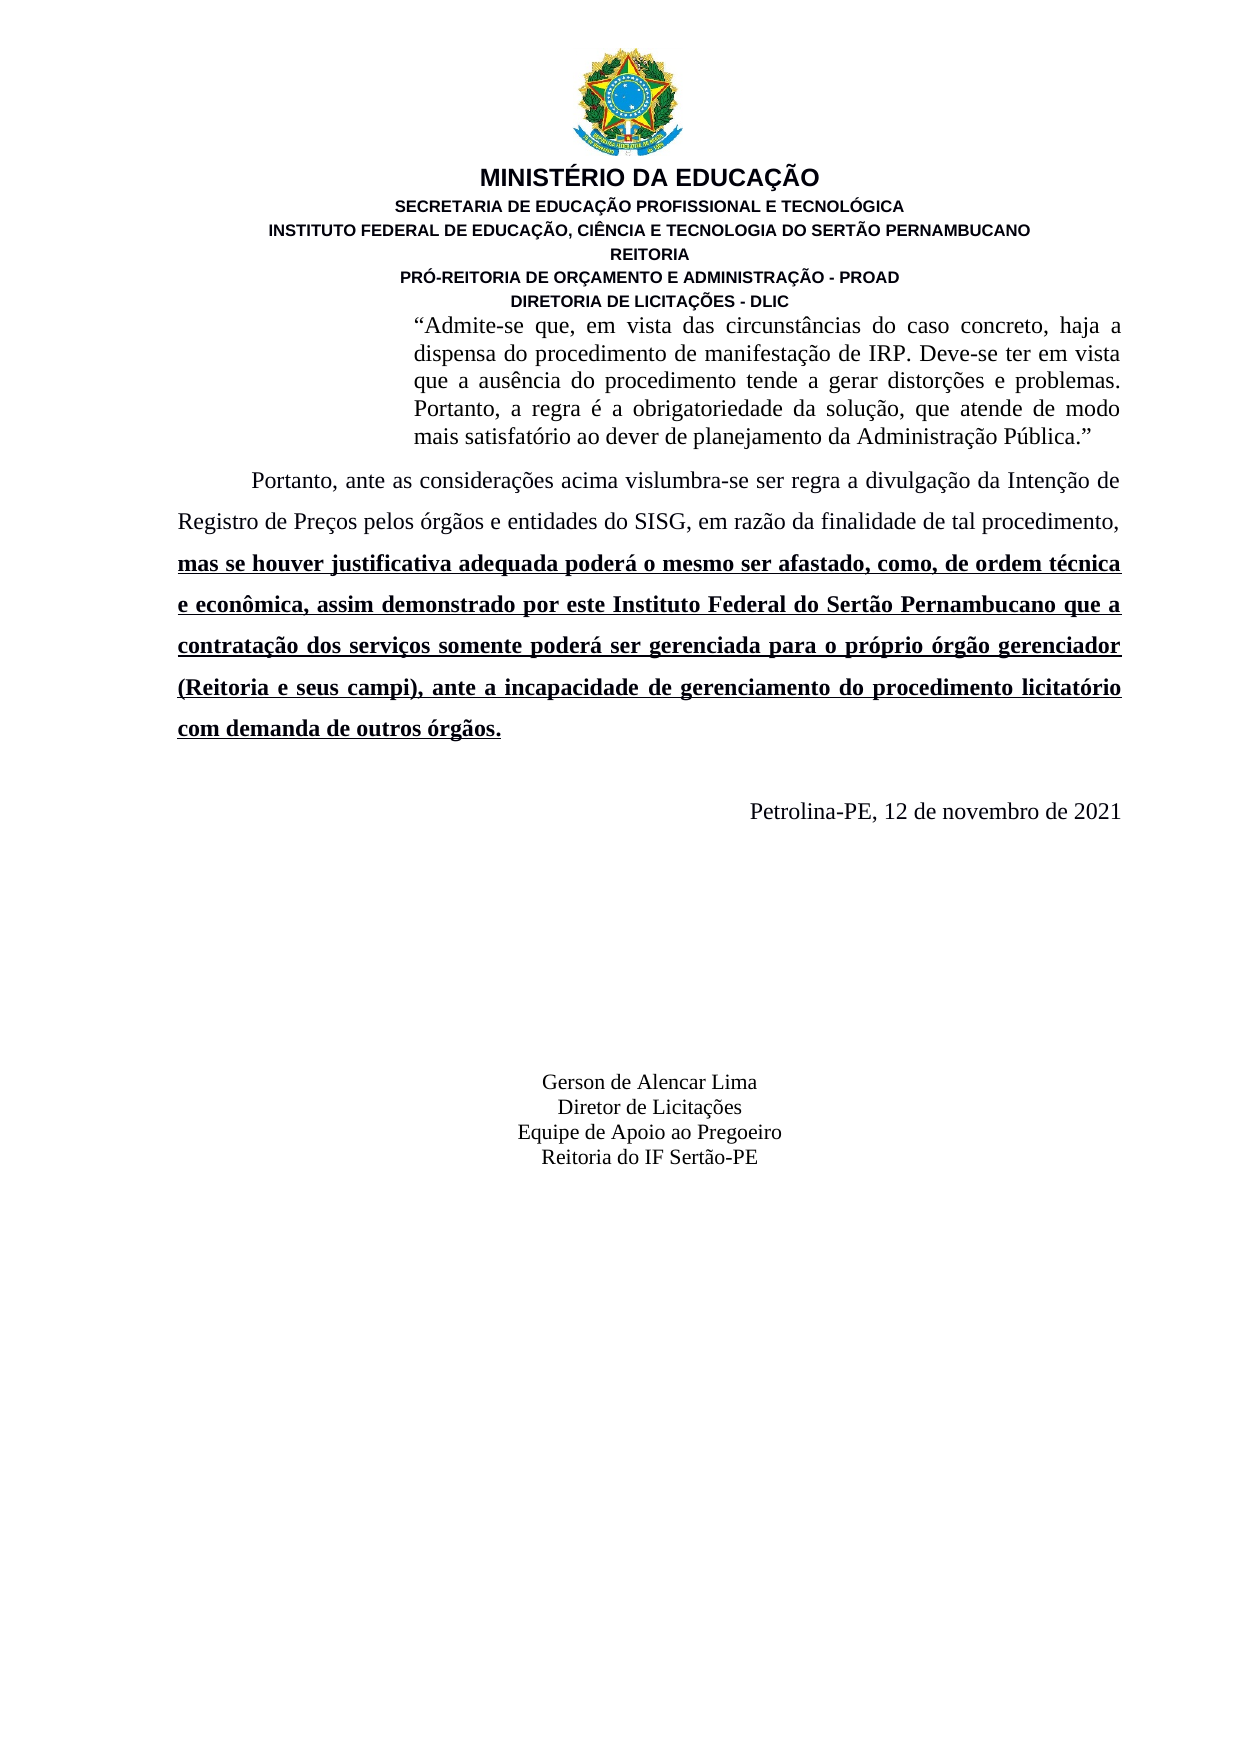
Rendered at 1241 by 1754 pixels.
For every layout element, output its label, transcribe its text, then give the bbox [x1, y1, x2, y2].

text Diretor de Licitações [177, 1094, 1122, 1119]
text Petrolina-PE, 12 de novembro de 2021 [177, 797, 1122, 824]
text e econômica, assim demonstrado por este Instituto Federal do Sertão Pernambucano que a [177, 574, 1122, 614]
text com demanda de outros órgãos. [177, 698, 1122, 742]
text contratação dos serviços somente poderá ser gerenciada para o próprio órgão gerenciador [177, 615, 1122, 655]
text Reitoria do IF Sertão-PE [177, 1144, 1122, 1169]
text “Admite-se que, em vista das circunstâncias do caso concreto, haja a dispensa do procedimento de manifestação de IRP. Deve-se ter em vista que a ausência do procedimento tende a gerar distorções e problemas. Portanto, a regra é a obrigatoriedade da solução, que atende de modo mais satisfatório ao dever de planejamento da Administração Pública.” [413, 311, 1122, 449]
text Portanto, ante as considerações acima vislumbra-se ser regra a divulgação da Intenção de Registro de Preços pelos órgãos e entidades do SISG, em razão da finalidade de tal procedimento, mas se houver justificativa adequada poderá o mesmo ser afastado, como, de ordem técnica [177, 466, 1122, 573]
text Gerson de Alencar Lima [177, 1069, 1122, 1094]
picture [572, 48, 683, 156]
text (Reitoria e seus campi), ante a incapacidade de gerenciamento do procedimento licitatório [177, 656, 1122, 697]
text Equipe de Apoio ao Pregoeiro [177, 1119, 1122, 1144]
